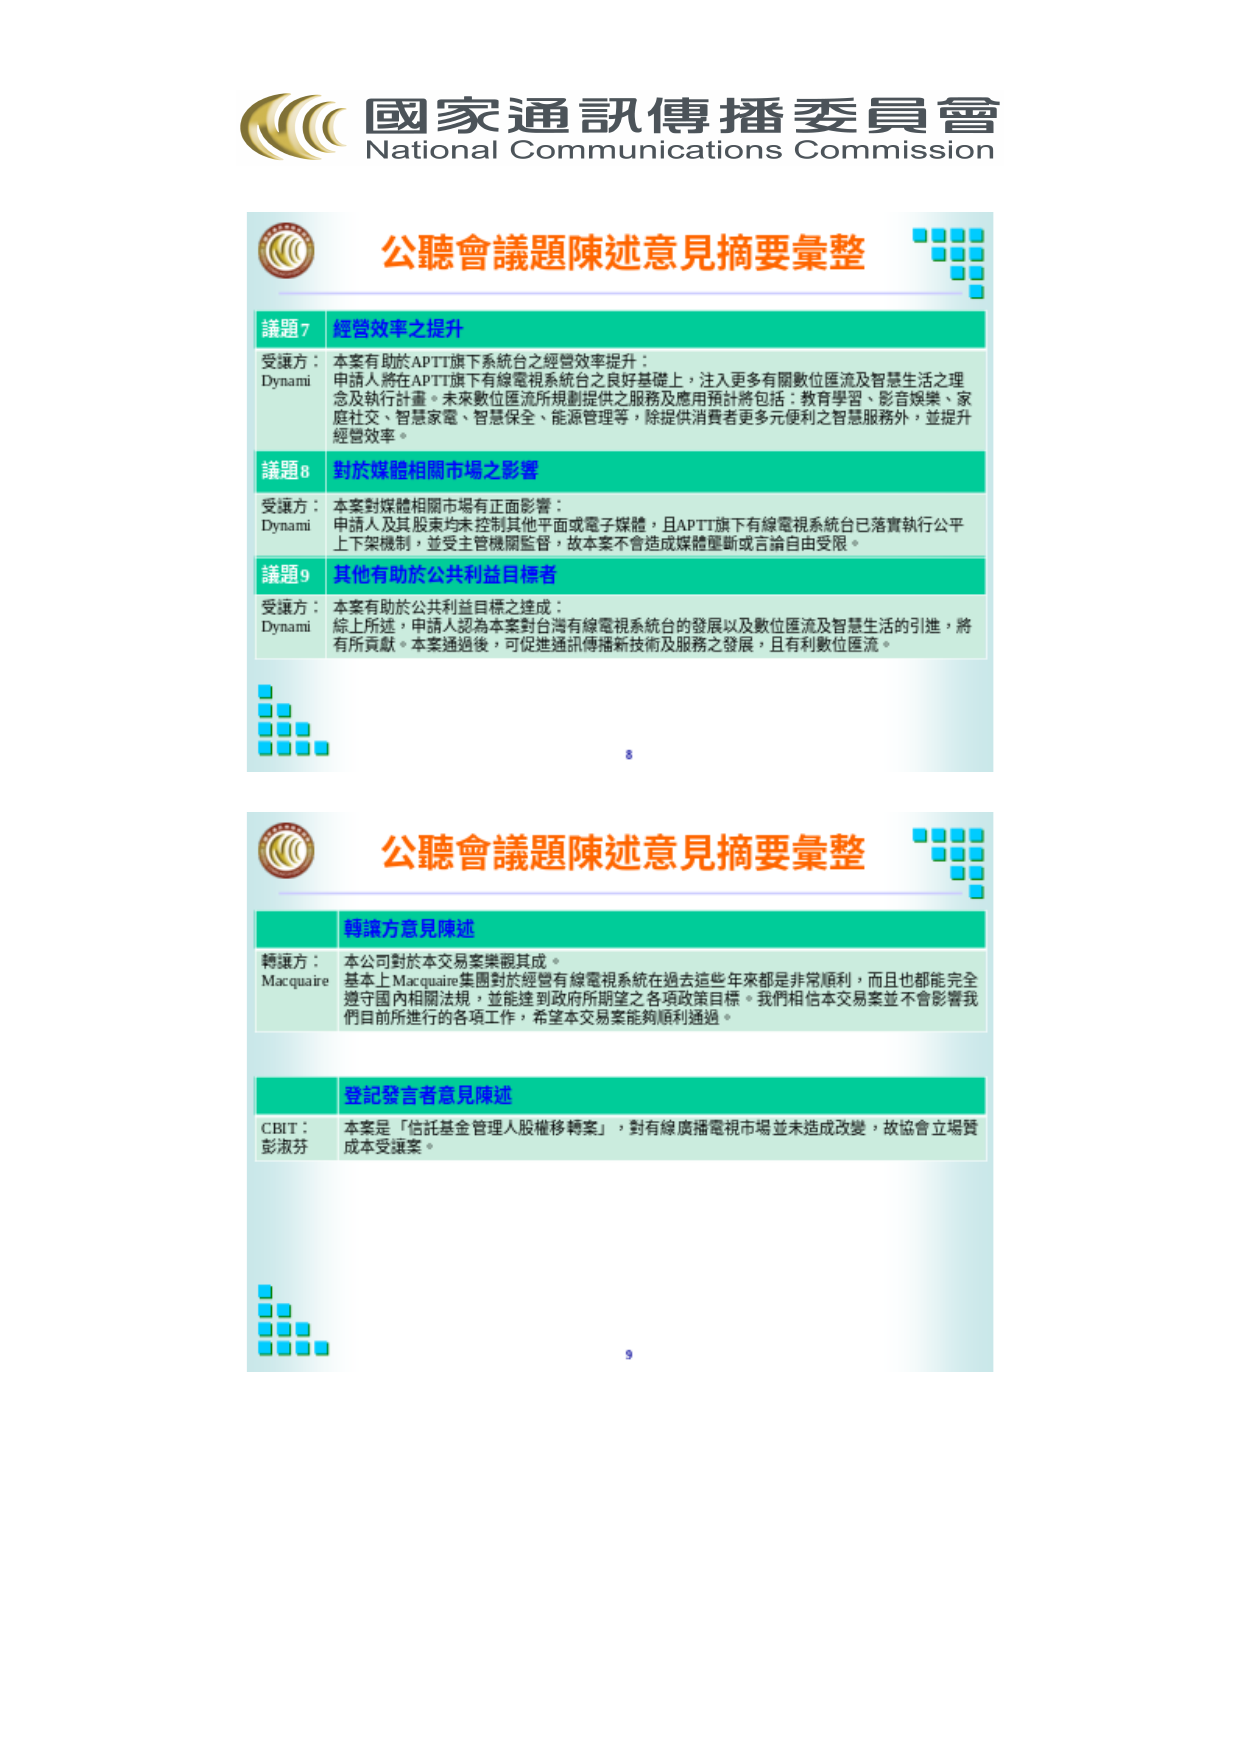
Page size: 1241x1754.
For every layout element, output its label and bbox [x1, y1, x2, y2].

picture [236, 90, 1004, 166]
